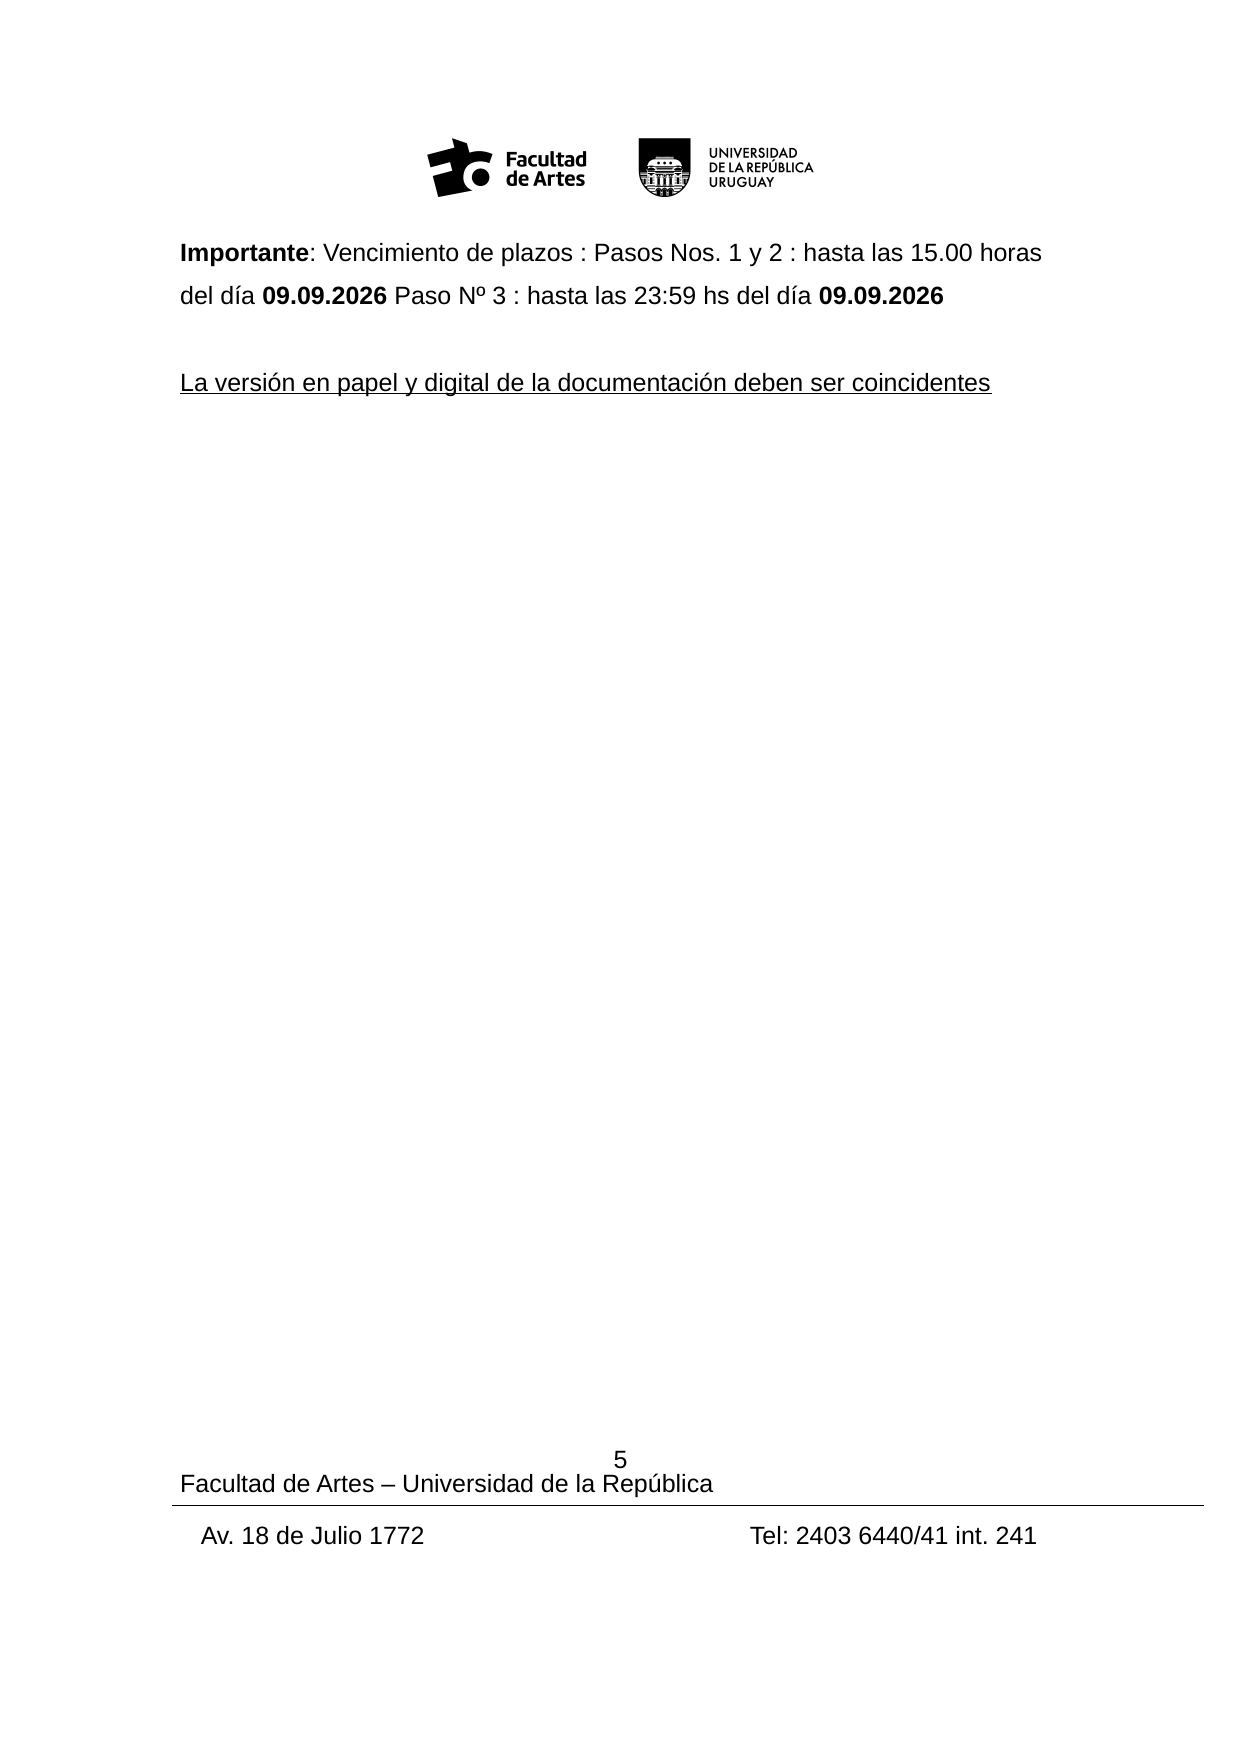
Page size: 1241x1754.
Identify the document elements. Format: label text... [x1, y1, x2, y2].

text La versión en papel y digital de la documentación deben ser coincidentes [180, 368, 1061, 396]
text Importante: Vencimiento de plazos : Pasos Nos. 1 y 2 : hasta las 15.00 horas del día 09.09.2026 Paso Nº 3 : hasta las 23:59 hs del día 09.09.2026 [180, 238, 1061, 353]
picture [425, 45, 816, 223]
